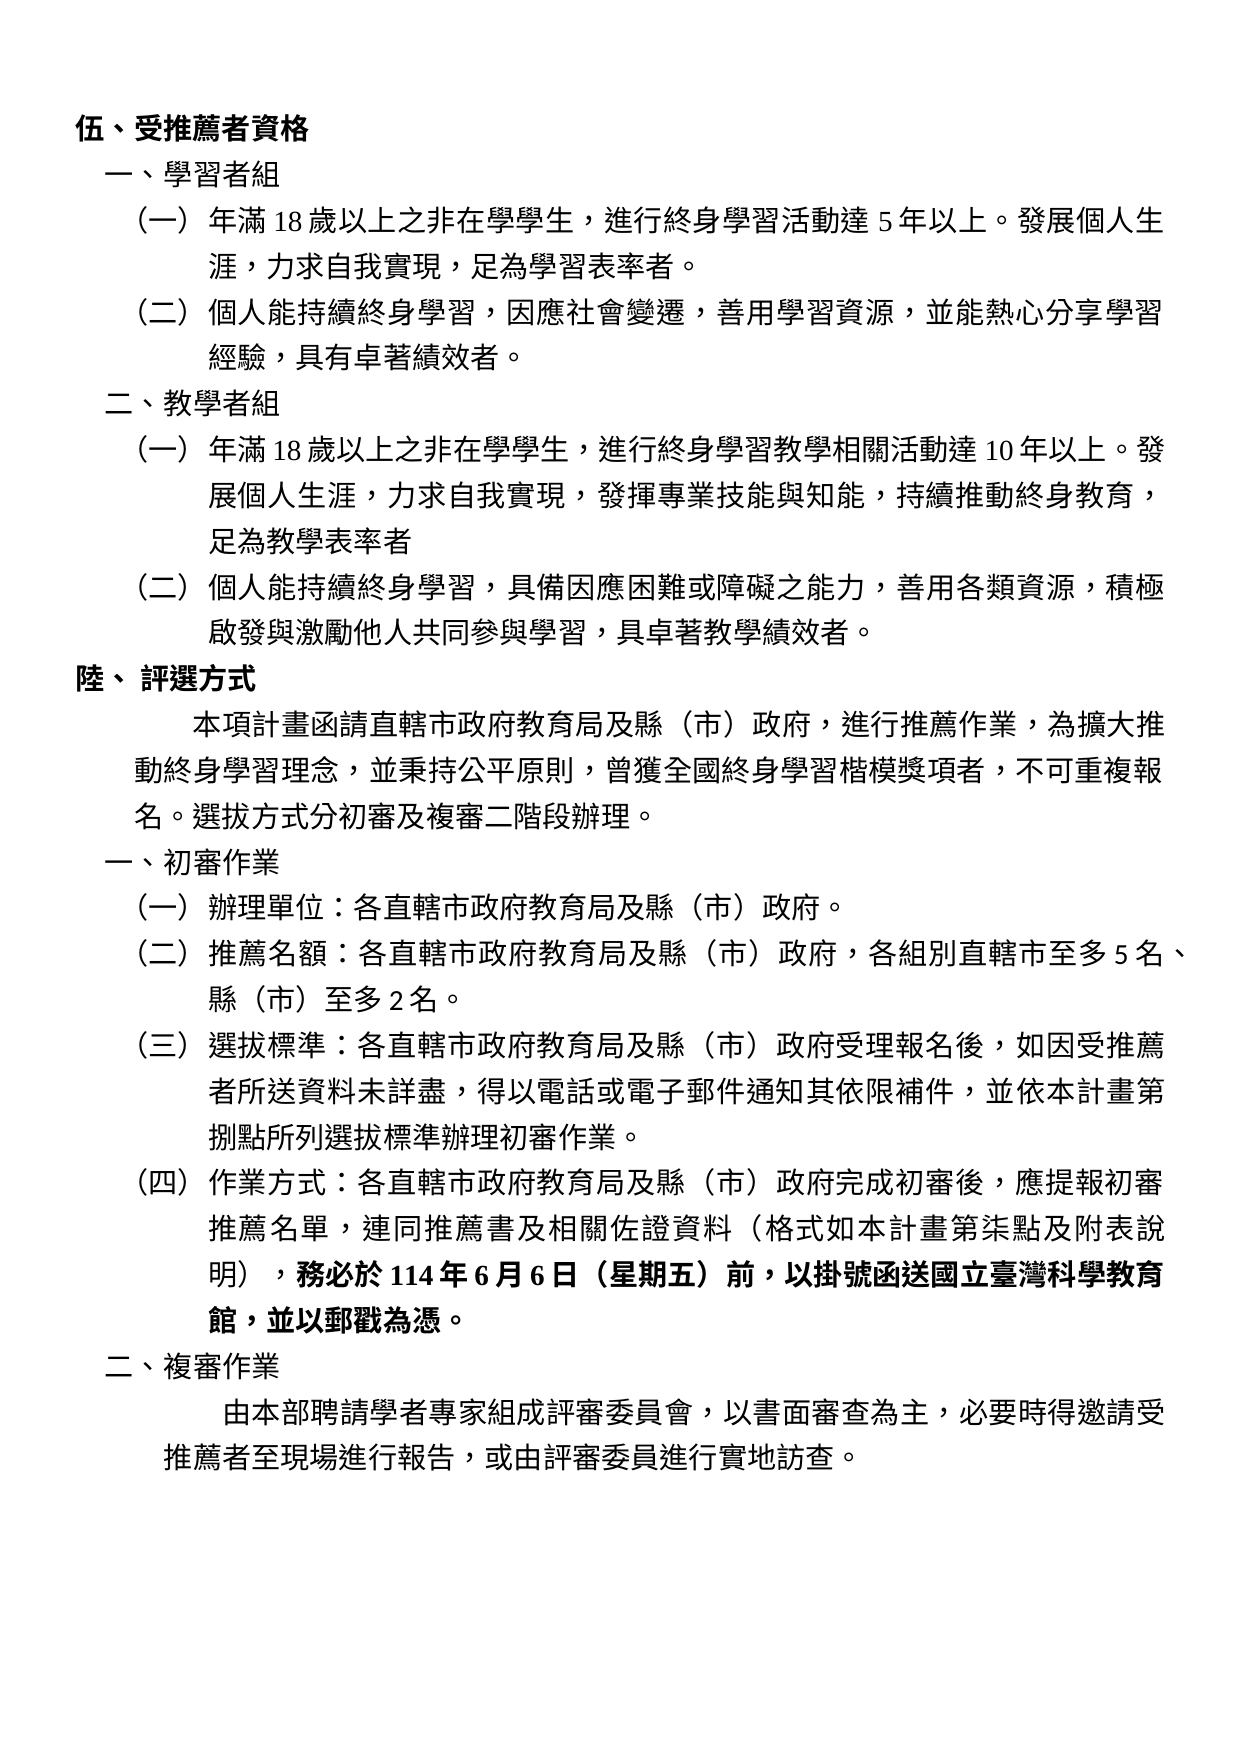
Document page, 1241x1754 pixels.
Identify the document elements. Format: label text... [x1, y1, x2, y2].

subtitle 年滿18歲以上之非在學學生，進行終身學習活動達5年以上。發展個人生涯，力求自我實現，足為學習表率者。 [119, 195, 1165, 286]
subtitle 受推薦者資格 [75, 103, 1165, 149]
list 複審作業 [104, 1341, 1165, 1386]
list 學習者組 [104, 149, 1165, 195]
list 年滿18歲以上之非在學學生，進行終身學習教學相關活動達10年以上。發展個人生涯，力求自我實現，發揮專業技能與知能，持續推動終身教育，足為教學表率者 [119, 424, 1165, 561]
subtitle 選拔標準：各直轄市政府教育局及縣（市）政府受理報名後，如因受推薦者所送資料未詳盡，得以電話或電子郵件通知其依限補件，並依本計畫第捌點所列選拔標準辦理初審作業。 [119, 1020, 1165, 1157]
subtitle 個人能持續終身學習，因應社會變遷，善用學習資源，並能熱心分享學習經驗，具有卓著績效者。 [119, 286, 1165, 378]
list 由本部聘請學者專家組成評審委員會，以書面審查為主，必要時得邀請受推薦者至現場進行報告，或由評審委員進行實地訪查。 [164, 1386, 1165, 1478]
subtitle 初審作業 [104, 836, 1165, 882]
list 教學者組 [104, 378, 1165, 424]
list 個人能持續終身學習，具備因應困難或障礙之能力，善用各類資源，積極啟發與激勵他人共同參與學習，具卓著教學績效者。 [119, 561, 1165, 653]
subtitle 本項計畫函請直轄市政府教育局及縣（市）政府，進行推薦作業，為擴大推動終身學習理念，並秉持公平原則，曾獲全國終身學習楷模獎項者，不可重複報名。選拔方式分初審及複審二階段辦理。 [134, 699, 1165, 836]
subtitle 辦理單位：各直轄市政府教育局及縣（市）政府。 [119, 882, 1165, 928]
subtitle 推薦名額：各直轄市政府教育局及縣（市）政府，各組別直轄市至多5名、縣（市）至多2名。 [119, 928, 1165, 1020]
list 評選方式 [75, 653, 1165, 699]
subtitle 作業方式：各直轄市政府教育局及縣（市）政府完成初審後，應提報初審推薦名單，連同推薦書及相關佐證資料（格式如本計畫第柒點及附表說明），務必於114年6月6日（星期五）前，以掛號函送國立臺灣科學教育館，並以郵戳為憑。 [119, 1157, 1165, 1341]
